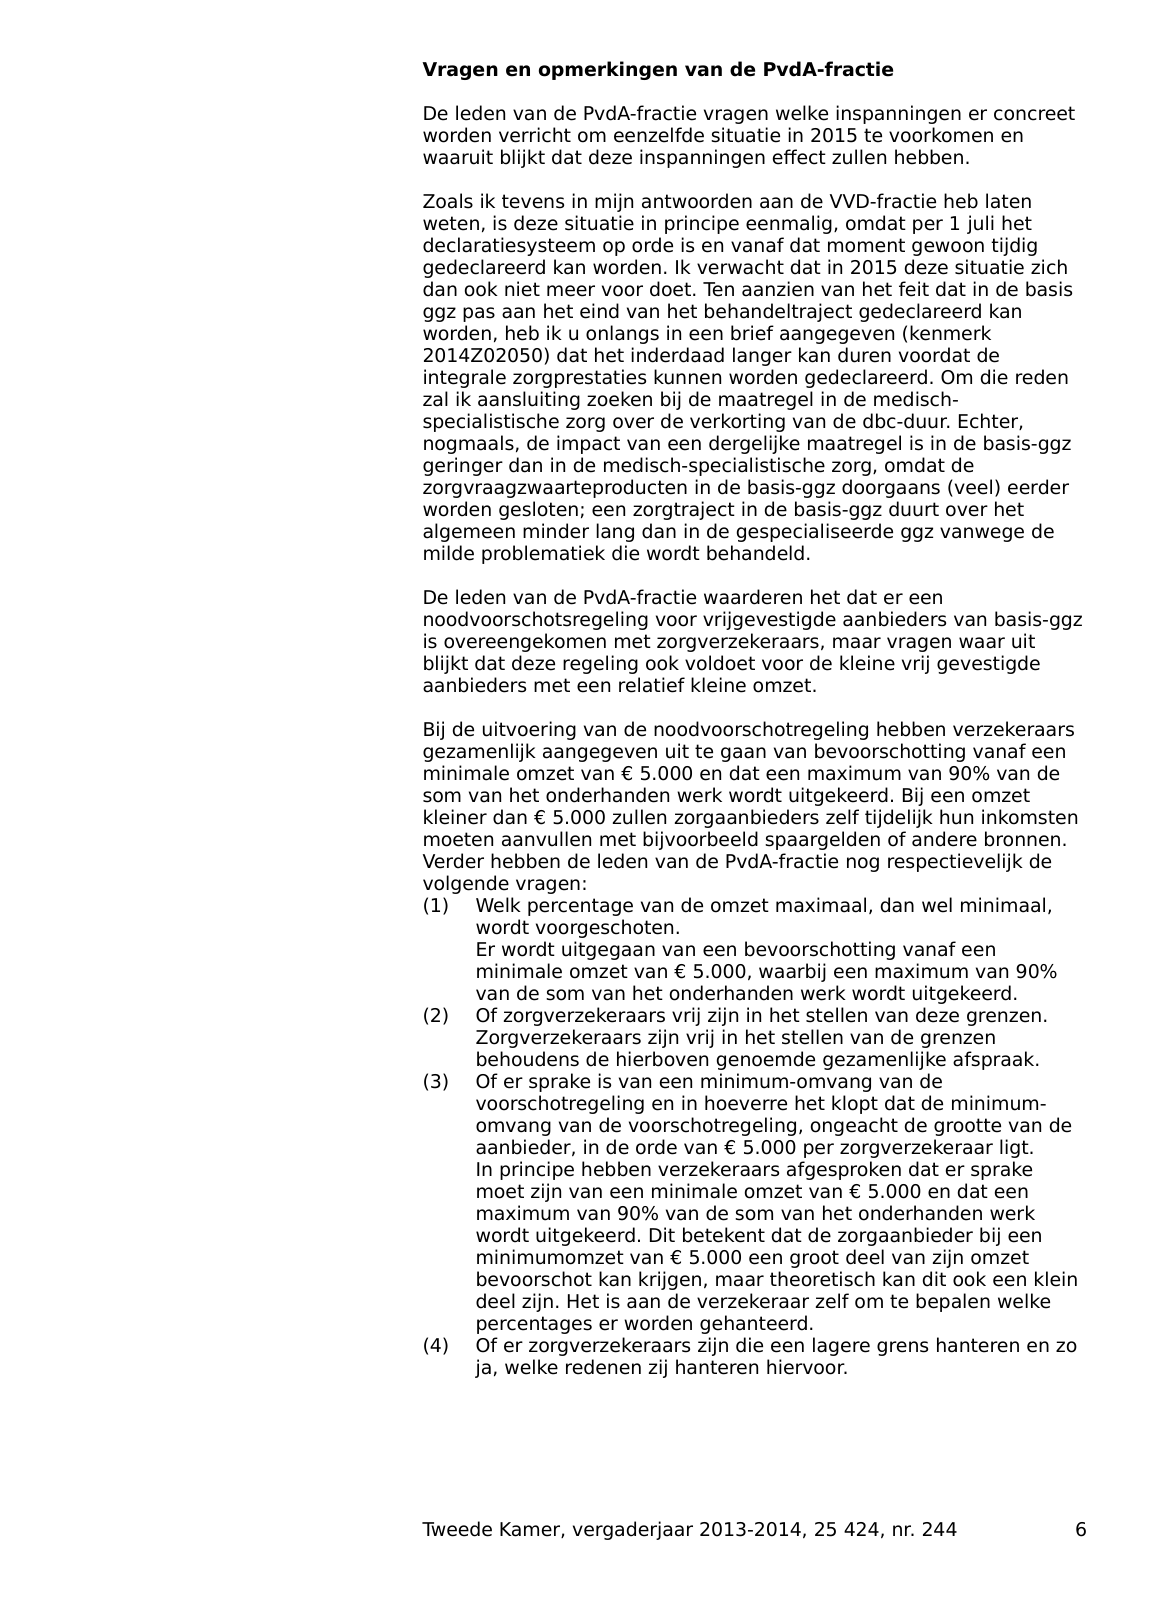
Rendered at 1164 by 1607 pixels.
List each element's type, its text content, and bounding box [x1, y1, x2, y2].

subtitle Vragen en opmerkingen van de PvdA-fractie [422, 59, 1087, 81]
text In principe hebben verzekeraars afgesproken dat er sprake moet zijn van een minimale omzet van € 5.000 en dat een maximum van 90% van de som van het onderhanden werk wordt uitgekeerd. Dit betekent dat de zorgaanbieder bij een minimumomzet van € 5.000 een groot deel van zijn omzet bevoorschot kan krijgen, maar theoretisch kan dit ook een klein deel zijn. Het is aan de verzekeraar zelf om te bepalen welke percentages er worden gehanteerd. [475, 1159, 1087, 1335]
text (1) Welk percentage van de omzet maximaal, dan wel minimaal, wordt voorgeschoten. [422, 895, 1087, 939]
text Zorgverzekeraars zijn vrij in het stellen van de grenzen behoudens de hierboven genoemde gezamenlijke afspraak. [475, 1027, 1087, 1071]
text De leden van de PvdA-fractie vragen welke inspanningen er concreet worden verricht om eenzelfde situatie in 2015 te voorkomen en waaruit blijkt dat deze inspanningen effect zullen hebben. [422, 103, 1087, 169]
text Verder hebben de leden van de PvdA-fractie nog respectievelijk de volgende vragen: [422, 851, 1087, 895]
text Er wordt uitgegaan van een bevoorschotting vanaf een minimale omzet van € 5.000, waarbij een maximum van 90% van de som van het onderhanden werk wordt uitgekeerd. [475, 939, 1087, 1005]
text De leden van de PvdA-fractie waarderen het dat er een noodvoorschotsregeling voor vrijgevestigde aanbieders van basis-ggz is overeengekomen met zorgverzekeraars, maar vragen waar uit blijkt dat deze regeling ook voldoet voor de kleine vrij gevestigde aanbieders met een relatief kleine omzet. [422, 587, 1087, 697]
text (2) Of zorgverzekeraars vrij zijn in het stellen van deze grenzen. [422, 1005, 1087, 1027]
text Bij de uitvoering van de noodvoorschotregeling hebben verzekeraars gezamenlijk aangegeven uit te gaan van bevoorschotting vanaf een minimale omzet van € 5.000 en dat een maximum van 90% van de som van het onderhanden werk wordt uitgekeerd. Bij een omzet kleiner dan € 5.000 zullen zorgaanbieders zelf tijdelijk hun inkomsten moeten aanvullen met bijvoorbeeld spaargelden of andere bronnen. [422, 719, 1087, 851]
text (3) Of er sprake is van een minimum-omvang van de voorschotregeling en in hoeverre het klopt dat de minimum-omvang van de voorschotregeling, ongeacht de grootte van de aanbieder, in de orde van € 5.000 per zorgverzekeraar ligt. [422, 1071, 1087, 1159]
text Zoals ik tevens in mijn antwoorden aan de VVD-fractie heb laten weten, is deze situatie in principe eenmalig, omdat per 1 juli het declaratiesysteem op orde is en vanaf dat moment gewoon tijdig gedeclareerd kan worden. Ik verwacht dat in 2015 deze situatie zich dan ook niet meer voor doet. Ten aanzien van het feit dat in de basis ggz pas aan het eind van het behandeltraject gedeclareerd kan worden, heb ik u onlangs in een brief aangegeven (kenmerk 2014Z02050) dat het inderdaad langer kan duren voordat de integrale zorgprestaties kunnen worden gedeclareerd. Om die reden zal ik aansluiting zoeken bij de maatregel in de medisch-specialistische zorg over de verkorting van de dbc-duur. Echter, nogmaals, de impact van een dergelijke maatregel is in de basis-ggz geringer dan in de medisch-specialistische zorg, omdat de zorgvraagzwaarteproducten in de basis-ggz doorgaans (veel) eerder worden gesloten; een zorgtraject in de basis-ggz duurt over het algemeen minder lang dan in de gespecialiseerde ggz vanwege de milde problematiek die wordt behandeld. [422, 191, 1087, 565]
text (4) Of er zorgverzekeraars zijn die een lagere grens hanteren en zo ja, welke redenen zij hanteren hiervoor. [422, 1335, 1087, 1379]
